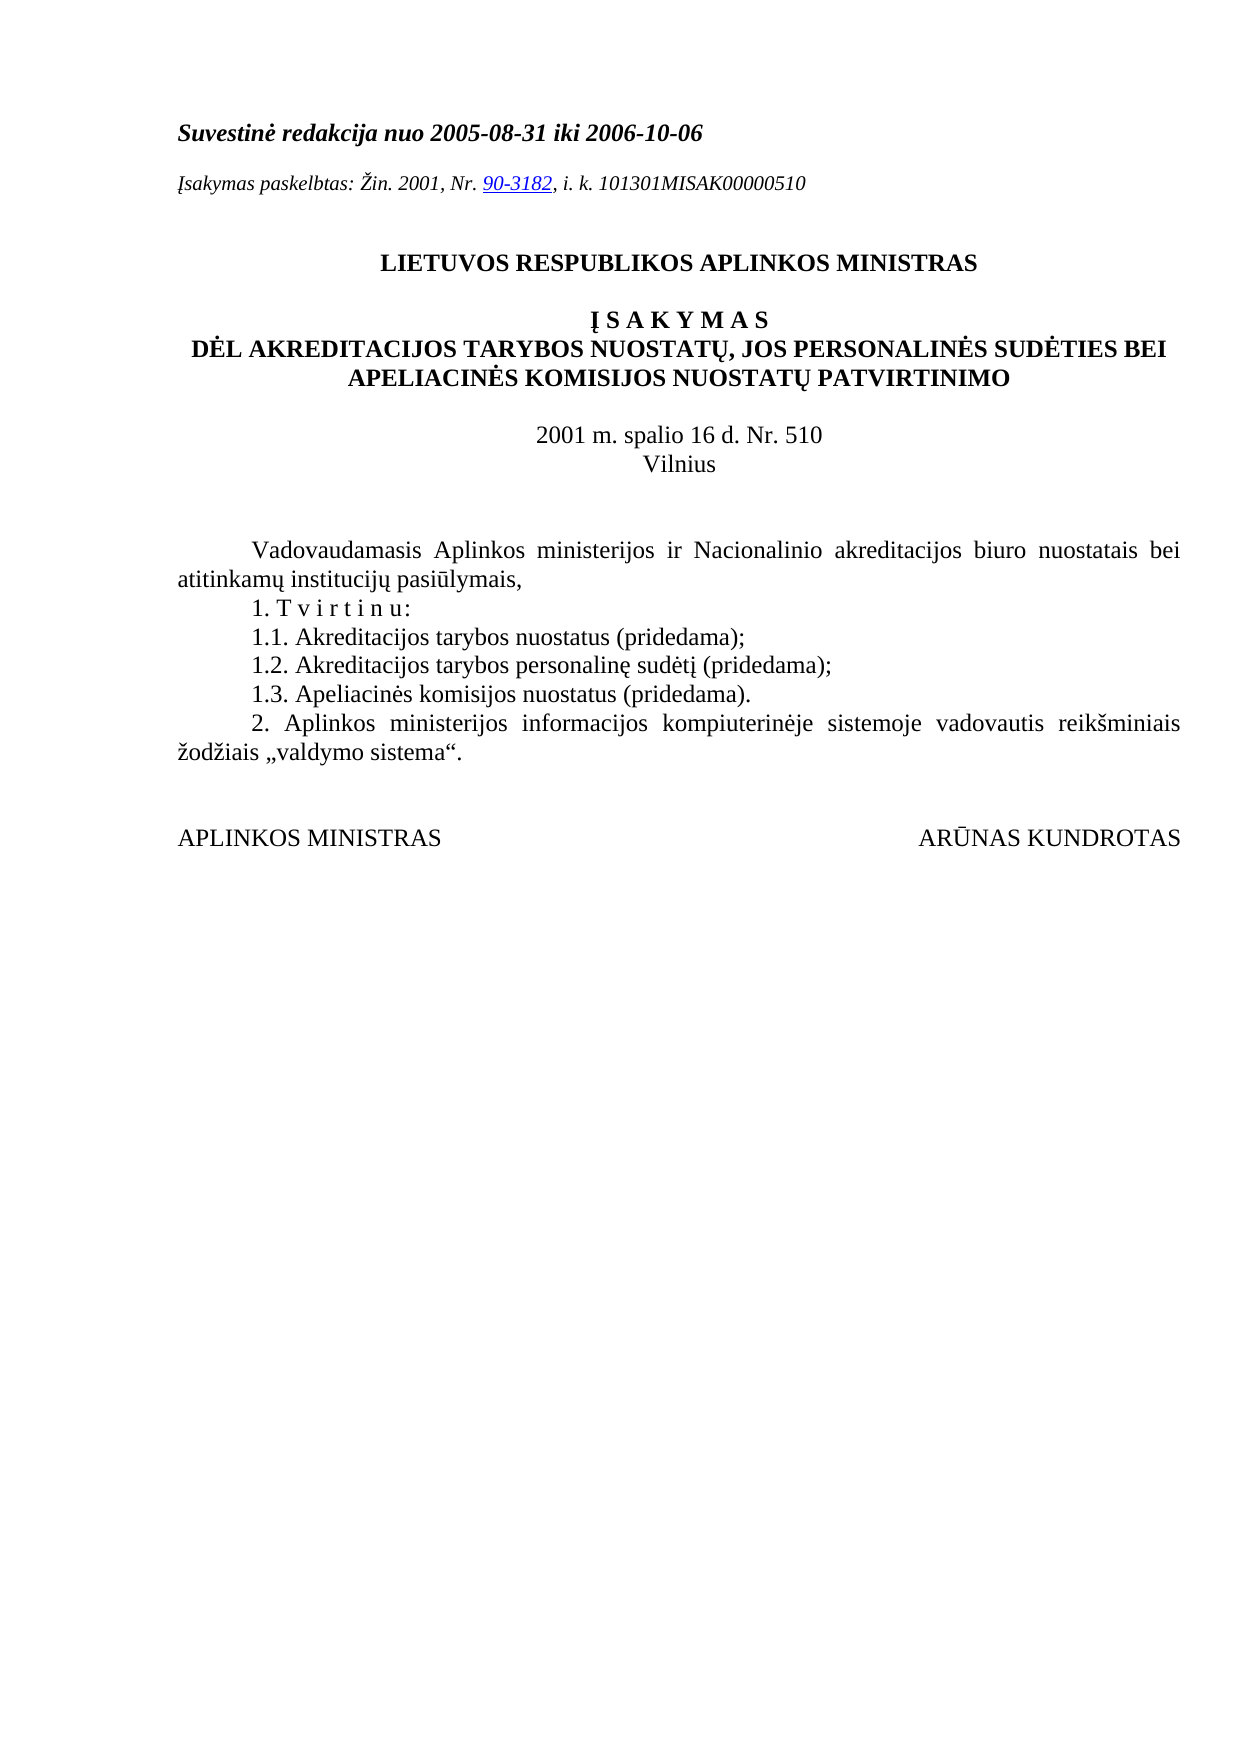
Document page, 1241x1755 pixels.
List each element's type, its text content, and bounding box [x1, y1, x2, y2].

text Į S A K Y M A S [177, 305, 1181, 334]
text 2. Aplinkos ministerijos informacijos kompiuterinėje sistemoje vadovautis reikšminiais žodžiais „valdymo sistema“. [177, 708, 1181, 765]
text LIETUVOS RESPUBLIKOS APLINKOS MINISTRAS [177, 248, 1181, 277]
text Vadovaudamasis Aplinkos ministerijos ir Nacionalinio akreditacijos biuro nuostatais bei atitinkamų institucijų pasiūlymais, [177, 535, 1181, 593]
text DĖL AKREDITACIJOS TARYBOS NUOSTATŲ, JOS PERSONALINĖS SUDĖTIES BEI APELIACINĖS KOMISIJOS NUOSTATŲ PATVIRTINIMO [177, 334, 1181, 392]
text APLINKOS MINISTRAS ARŪNAS KUNDROTAS [177, 823, 1181, 852]
text 1.3. Apeliacinės komisijos nuostatus (pridedama). [177, 679, 1181, 708]
text 1.1. Akreditacijos tarybos nuostatus (pridedama); [177, 622, 1181, 650]
text 2001 m. spalio 16 d. Nr. 510 [177, 420, 1181, 449]
text 1.2. Akreditacijos tarybos personalinę sudėtį (pridedama); [177, 650, 1181, 679]
text Įsakymas paskelbtas: Žin. 2001, Nr. 90-3182, i. k. 101301MISAK00000510 [177, 171, 1181, 195]
text Suvestinė redakcija nuo 2005-08-31 iki 2006-10-06 [177, 118, 1181, 147]
text Vilnius [177, 449, 1181, 478]
text 1. Tvirtinu: [177, 593, 1181, 622]
